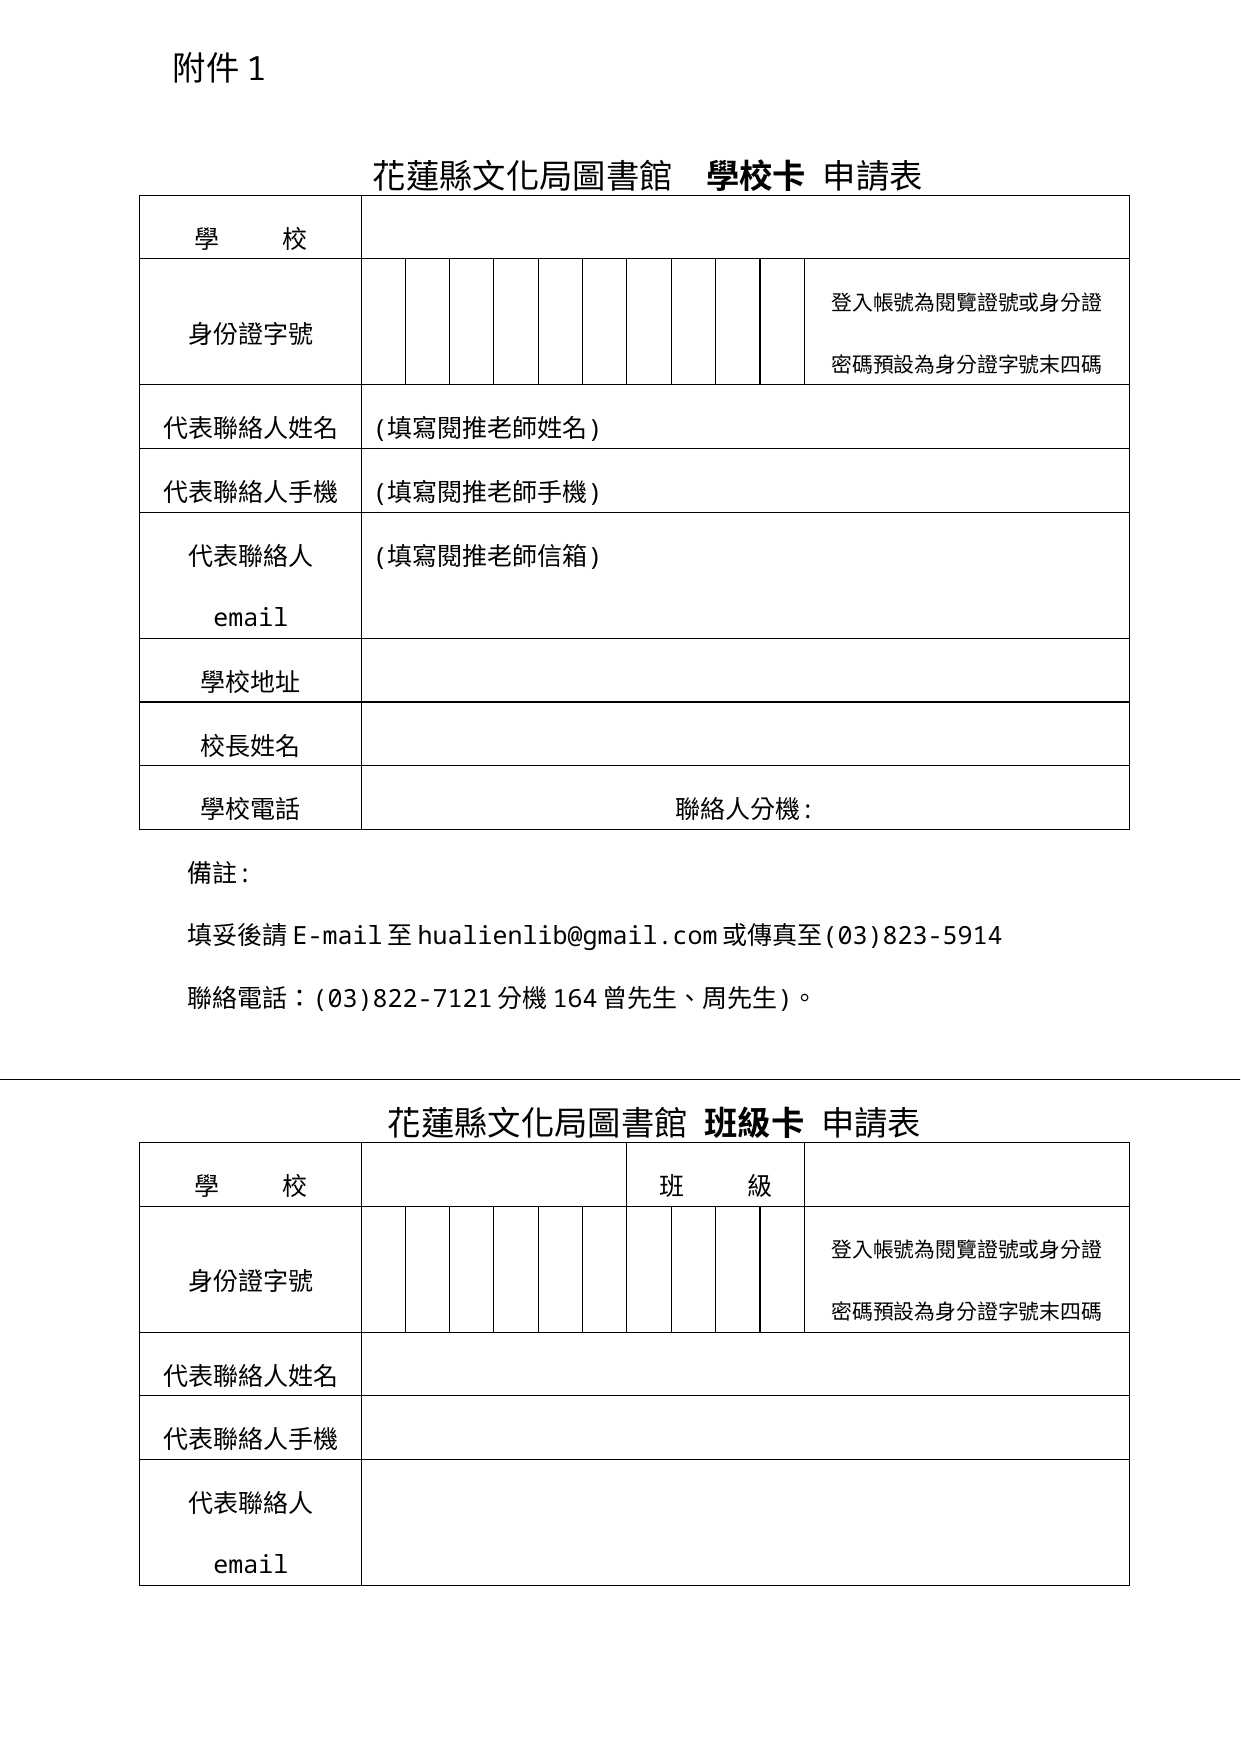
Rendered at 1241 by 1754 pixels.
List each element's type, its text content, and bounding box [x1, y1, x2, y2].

table_cell [583, 1207, 626, 1332]
table_cell [362, 703, 1129, 765]
table_cell [362, 1207, 405, 1332]
table_cell [362, 1333, 1129, 1395]
table_cell [362, 259, 405, 384]
table_cell [672, 1207, 715, 1332]
table_header [362, 1143, 626, 1206]
table_cell [362, 1460, 1129, 1585]
table_cell [450, 259, 493, 384]
table_cell [716, 259, 759, 384]
text 填妥後請E-mail至hualienlib@gmail.com或傳真至(03)823-5914 聯絡電話：(03)822-7121分機164曾先生、周先生)。 [187, 892, 1122, 1017]
table_cell [362, 1396, 1129, 1459]
table_cell (填寫閱推老師信箱) [362, 513, 1129, 638]
table_cell [761, 259, 804, 384]
table_cell 登入帳號為閱覽證號或身分證 密碼預設為身分證字號末四碼 [805, 1207, 1129, 1332]
table_cell 身份證字號 [140, 259, 361, 384]
table_cell 代表聯絡人手機 [140, 449, 361, 512]
table_cell [672, 259, 715, 384]
table_cell 代表聯絡人email [140, 1460, 361, 1585]
table_cell [494, 1207, 538, 1332]
table_header 學 校 [140, 1143, 361, 1206]
table_cell [627, 259, 671, 384]
table_cell [406, 259, 449, 384]
table_cell [761, 1207, 804, 1332]
table_cell 學校電話 [140, 766, 361, 828]
table_cell [627, 1207, 671, 1332]
table_cell [716, 1207, 759, 1332]
table_header 學 校 [140, 196, 361, 258]
table_cell (填寫閱推老師姓名) [362, 385, 1129, 448]
table_cell [583, 259, 626, 384]
table_cell 代表聯絡人手機 [140, 1396, 361, 1459]
table_cell (填寫閱推老師手機) [362, 449, 1129, 512]
table_cell [494, 259, 538, 384]
text 花蓮縣文化局圖書館 學校卡 申請表 [173, 132, 1122, 195]
table_cell [450, 1207, 493, 1332]
table_cell 身份證字號 [140, 1207, 361, 1332]
table_cell 學校地址 [140, 639, 361, 701]
table_cell 校長姓名 [140, 703, 361, 765]
table_header [362, 196, 1129, 258]
table_cell 代表聯絡人email [140, 513, 361, 638]
table_cell [539, 259, 582, 384]
text 花蓮縣文化局圖書館 班級卡 申請表 [187, 1080, 1122, 1142]
table_cell 代表聯絡人姓名 [140, 385, 361, 448]
table_cell [406, 1207, 449, 1332]
table_cell 登入帳號為閱覽證號或身分證 密碼預設為身分證字號末四碼 [805, 259, 1129, 384]
table_cell 聯絡人分機: [362, 766, 1129, 828]
table_cell [362, 639, 1129, 701]
table_cell 代表聯絡人姓名 [140, 1333, 361, 1395]
table_cell [539, 1207, 582, 1332]
table_header 班 級 [627, 1143, 804, 1206]
table_header [805, 1143, 1129, 1206]
text 備註: [187, 830, 1122, 892]
